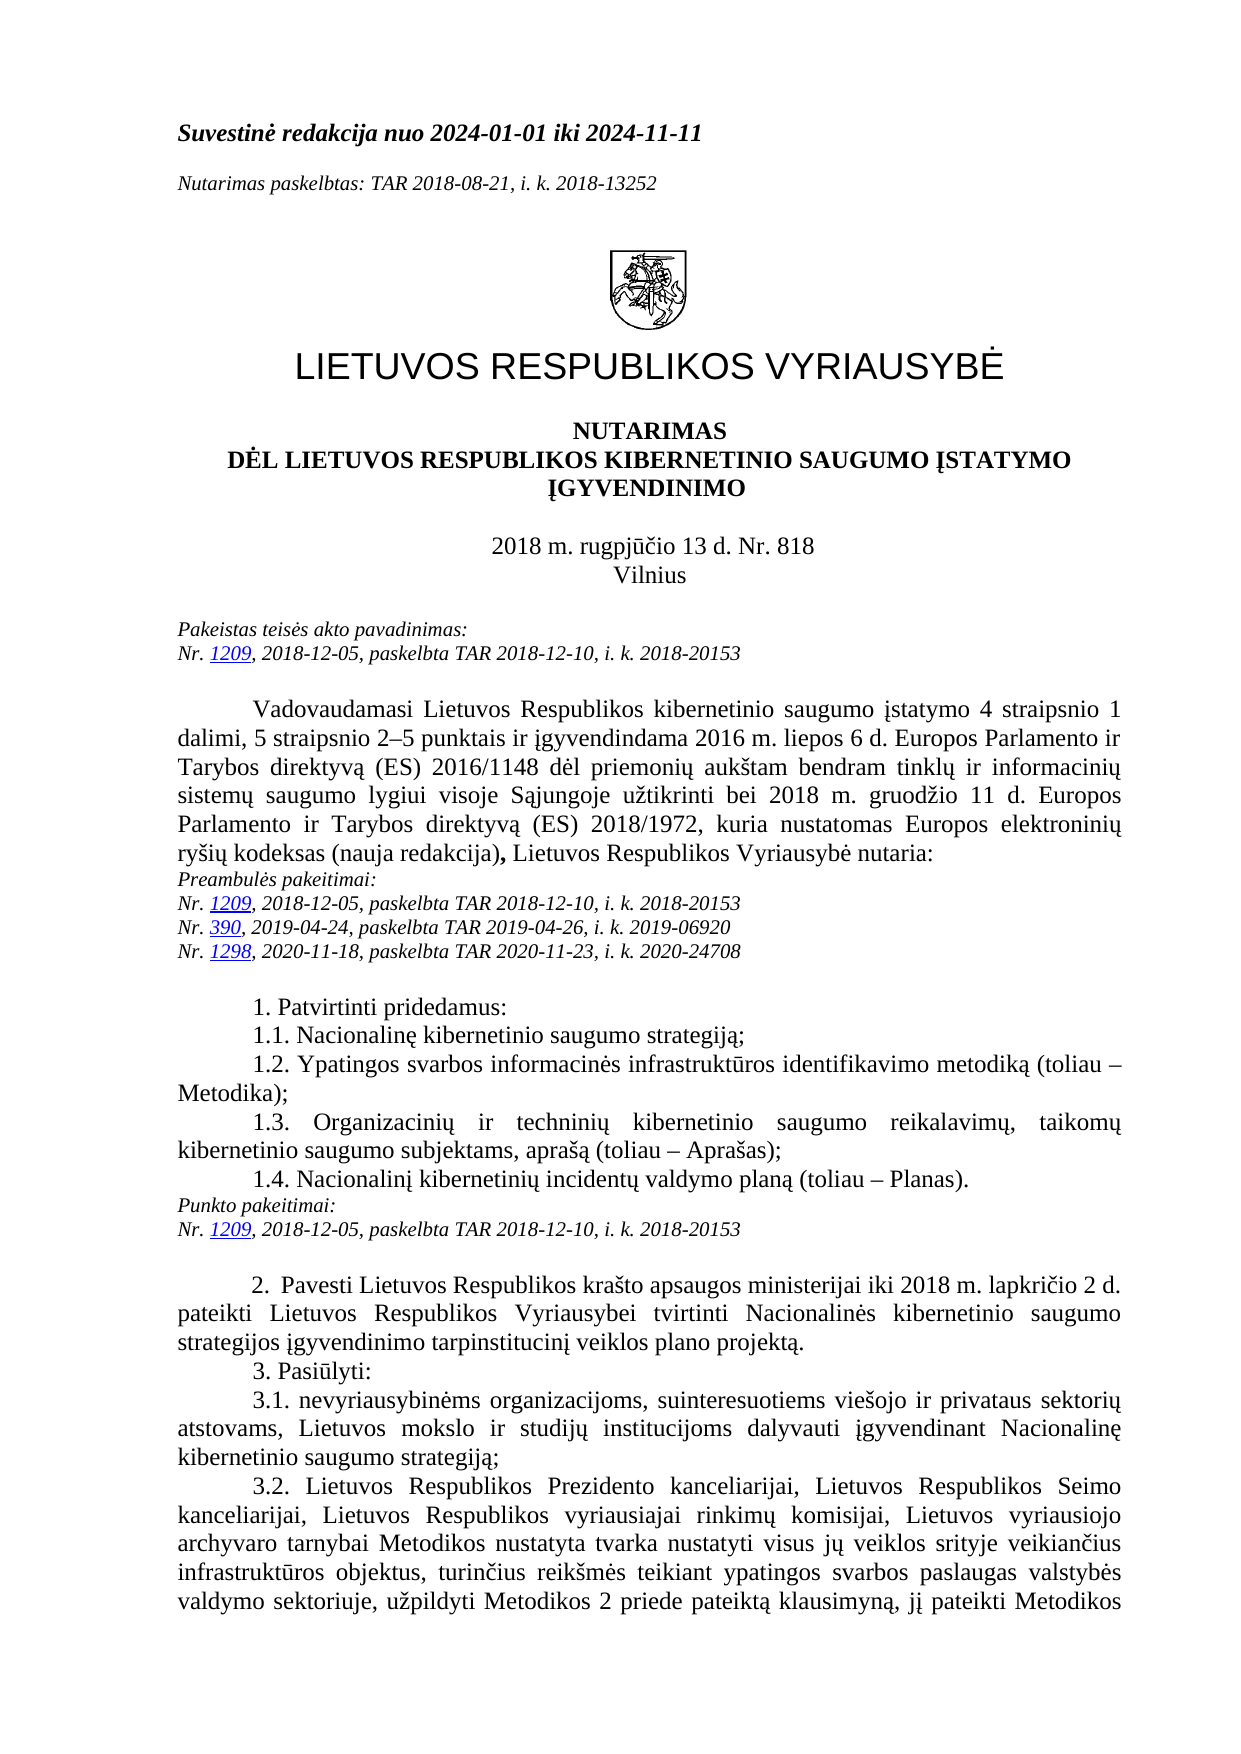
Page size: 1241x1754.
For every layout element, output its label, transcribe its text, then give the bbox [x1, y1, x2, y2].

text Lietuvos Respublikos Vyriausybė [177, 344, 1122, 387]
text Preambulės pakeitimai: [177, 867, 1122, 891]
text 3.1. nevyriausybinėms organizacijoms, suinteresuotiems viešojo ir privataus sektorių atstovams, Lietuvos mokslo ir studijų institucijoms dalyvauti įgyvendinant Nacionalinę kibernetinio saugumo strategiją; [177, 1385, 1122, 1471]
text nutarimas [177, 416, 1122, 445]
text Nutarimas paskelbtas: TAR 2018-08-21, i. k. 2018-13252 [177, 171, 1122, 195]
text Nr. 1209, 2018-12-05, paskelbta TAR 2018-12-10, i. k. 2018-20153 [177, 891, 1122, 915]
text DĖL LIETUVOS RESPUBLIKOS KIBERNETINIO SAUGUMO ĮSTATYMO ĮGYVENDINIMO [177, 445, 1122, 502]
text 2. Pavesti Lietuvos Respublikos krašto apsaugos ministerijai iki 2018 m. lapkričio 2 d. pateikti Lietuvos Respublikos Vyriausybei tvirtinti Nacionalinės kibernetinio saugumo strategijos įgyvendinimo tarpinstitucinį veiklos plano projektą. [177, 1270, 1122, 1356]
text 1.1. Nacionalinę kibernetinio saugumo strategiją; [177, 1020, 1122, 1049]
text Vilnius [177, 560, 1122, 588]
text Nr. 390, 2019-04-24, paskelbta TAR 2019-04-26, i. k. 2019-06920 [177, 915, 1122, 939]
text Suvestinė redakcija nuo 2024-01-01 iki 2024-11-11 [177, 118, 1122, 147]
text 1.4. Nacionalinį kibernetinių incidentų valdymo planą (toliau – Planas). [177, 1164, 1122, 1193]
text 2018 m. rugpjūčio 13 d. Nr. 818 [177, 531, 1122, 560]
text 1. Patvirtinti pridedamus: [177, 992, 1122, 1020]
text 1.2. Ypatingos svarbos informacinės infrastruktūros identifikavimo metodiką (toliau – Metodika); [177, 1049, 1122, 1107]
text Nr. 1298, 2020-11-18, paskelbta TAR 2020-11-23, i. k. 2020-24708 [177, 939, 1122, 963]
text Pakeistas teisės akto pavadinimas: [177, 617, 1122, 641]
text 3.2. Lietuvos Respublikos Prezidento kanceliarijai, Lietuvos Respublikos Seimo kanceliarijai, Lietuvos Respublikos vyriausiajai rinkimų komisijai, Lietuvos vyriausiojo archyvaro tarnybai Metodikos nustatyta tvarka nustatyti visus jų veiklos srityje veikiančius infrastruktūros objektus, turinčius reikšmės teikiant ypatingos svarbos paslaugas valstybės valdymo sektoriuje, užpildyti Metodikos 2 priede pateiktą klausimyną, jį pateikti Metodikos [177, 1471, 1122, 1615]
text Punkto pakeitimai: [177, 1193, 1122, 1217]
text Nr. 1209, 2018-12-05, paskelbta TAR 2018-12-10, i. k. 2018-20153 [177, 641, 1122, 665]
text 1.3. Organizacinių ir techninių kibernetinio saugumo reikalavimų, taikomų kibernetinio saugumo subjektams, aprašą (toliau – Aprašas); [177, 1107, 1122, 1164]
text Nr. 1209, 2018-12-05, paskelbta TAR 2018-12-10, i. k. 2018-20153 [177, 1217, 1122, 1241]
text 3. Pasiūlyti: [177, 1356, 1122, 1385]
text Vadovaudamasi Lietuvos Respublikos kibernetinio saugumo įstatymo 4 straipsnio 1 dalimi, 5 straipsnio 2–5 punktais ir įgyvendindama 2016 m. liepos 6 d. Europos Parlamento ir Tarybos direktyvą (ES) 2016/1148 dėl priemonių aukštam bendram tinklų ir informacinių sistemų saugumo lygiui visoje Sąjungoje užtikrinti bei 2018 m. gruodžio 11 d. Europos Parlamento ir Tarybos direktyvą (ES) 2018/1972, kuria nustatomas Europos elektroninių ryšių kodeksas (nauja redakcija), Lietuvos Respublikos Vyriausybė nutaria: [177, 694, 1122, 867]
